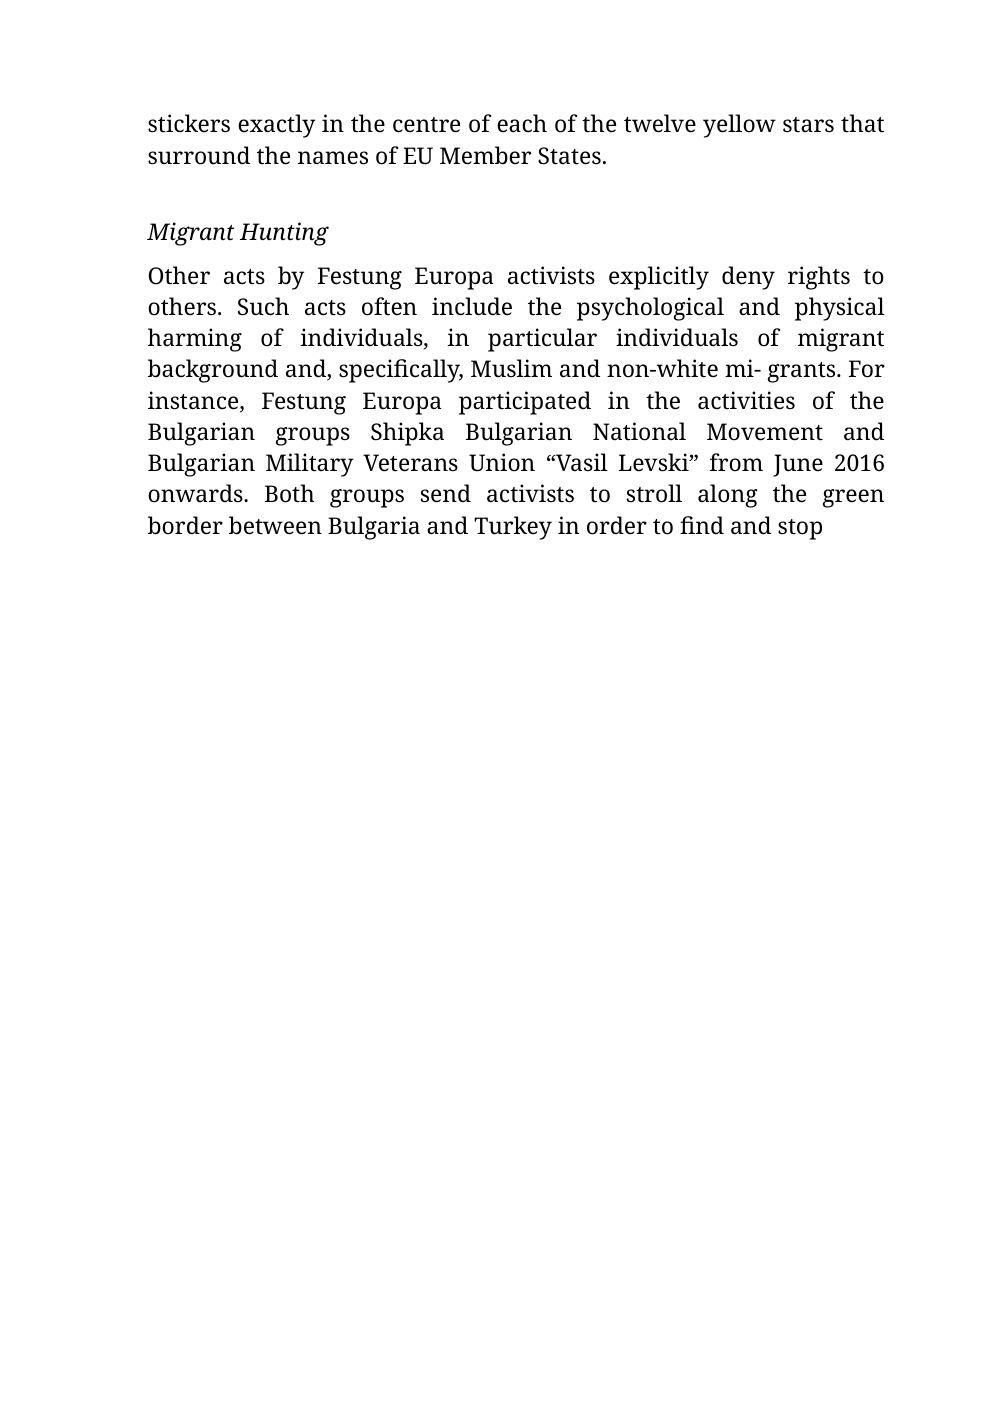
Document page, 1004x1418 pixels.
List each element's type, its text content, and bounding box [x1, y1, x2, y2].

text Migrant Hunting [147, 216, 901, 248]
text Other acts by Festung Europa activists explicitly deny rights to others. Such acts often include the psychological and physical harming of individuals, in particular individuals of migrant background and, specifically, Muslim and non-white mi- grants. For instance, Festung Europa participated in the activities of the Bulgarian groups Shipka Bulgarian National Movement and Bulgarian Military Veterans Union “Vasil Levski” from June 2016 onwards. Both groups send activists to stroll along the green border between Bulgaria and Turkey in order to find and stop [147, 260, 886, 541]
text stickers exactly in the centre of each of the twelve yellow stars that surround the names of EU Member States. [147, 108, 886, 171]
